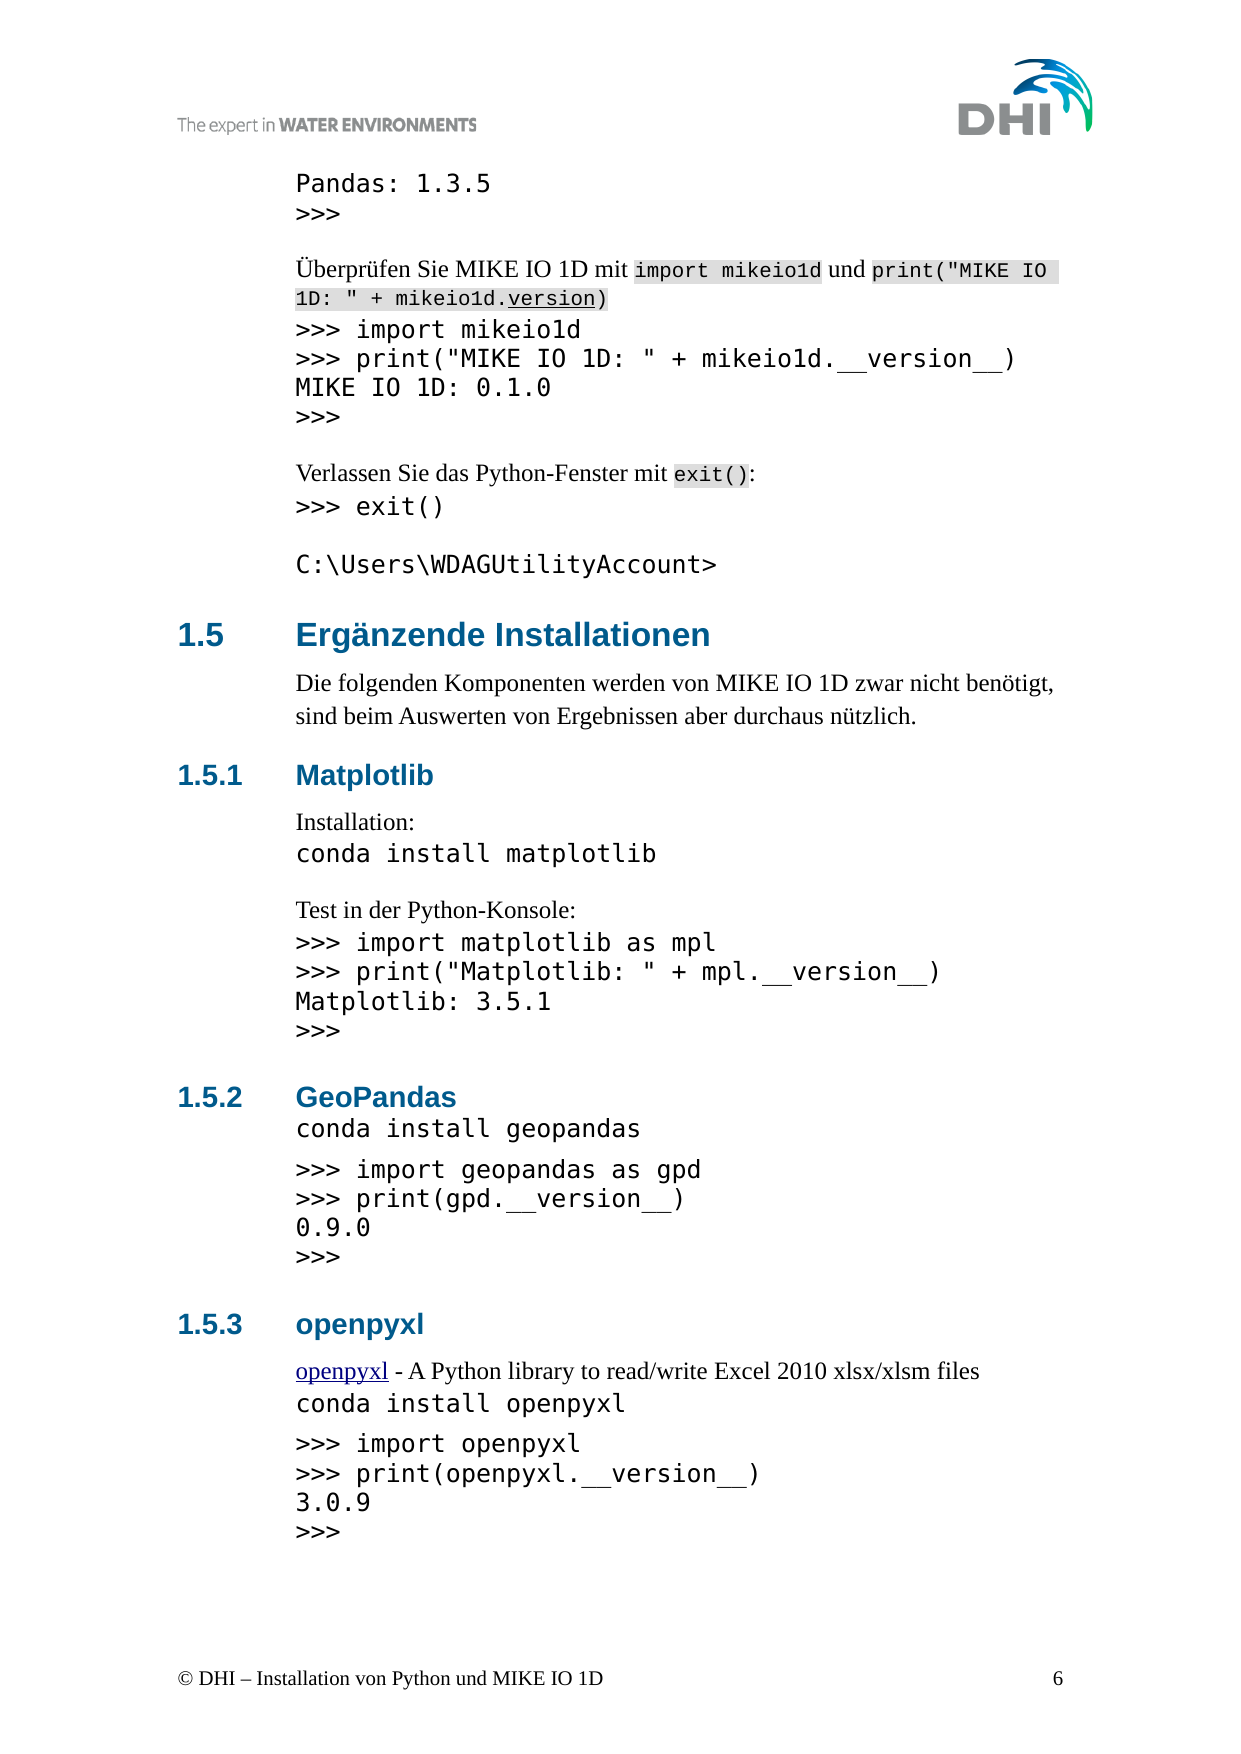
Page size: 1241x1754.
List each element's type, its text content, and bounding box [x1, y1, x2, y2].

subtitle GeoPandas [177, 1080, 1063, 1114]
text >>> import geopandas as gpd >>> print(gpd.__version__) 0.9.0 >>> [295, 1155, 1063, 1272]
subtitle Ergänzende Installationen [177, 615, 1063, 653]
picture [177, 117, 477, 135]
text conda install geopandas [295, 1114, 1063, 1143]
text Überprüfen Sie MIKE IO 1D mit import mikeio1d und print("MIKE IO 1D: " + mikeio1d.version) [295, 254, 1063, 311]
text >>> import openpyxl >>> print(openpyxl.__version__) 3.0.9 >>> [295, 1430, 1063, 1546]
text Die folgenden Komponenten werden von MIKE IO 1D zwar nicht benötigt, sind beim Auswerten von Ergebnissen aber durchaus nützlich. [295, 668, 1063, 730]
text Verlassen Sie das Python-Fenster mit exit(): [295, 458, 1063, 488]
text >>> import mikeio1d >>> print("MIKE IO 1D: " + mikeio1d.__version__) MIKE IO 1D: 0.1.0 >>> [295, 315, 1063, 431]
text Pandas: 1.3.5 >>> [295, 169, 1063, 228]
text openpyxl - A Python library to read/write Excel 2010 xlsx/xlsm files [295, 1356, 1063, 1384]
text Test in der Python-Konsole: [295, 895, 1063, 924]
subtitle openpyxl [177, 1307, 1063, 1341]
text conda install matplotlib [295, 839, 1063, 869]
subtitle Matplotlib [177, 758, 1063, 792]
text >>> exit() C:\Users\WDAGUtilityAccount> [295, 492, 1063, 579]
text conda install openpyxl [295, 1389, 1063, 1418]
picture [958, 59, 1093, 135]
text >>> import matplotlib as mpl >>> print("Matplotlib: " + mpl.__version__) Matplotlib: 3.5.1 >>> [295, 928, 1063, 1045]
text Installation: [295, 807, 1063, 835]
